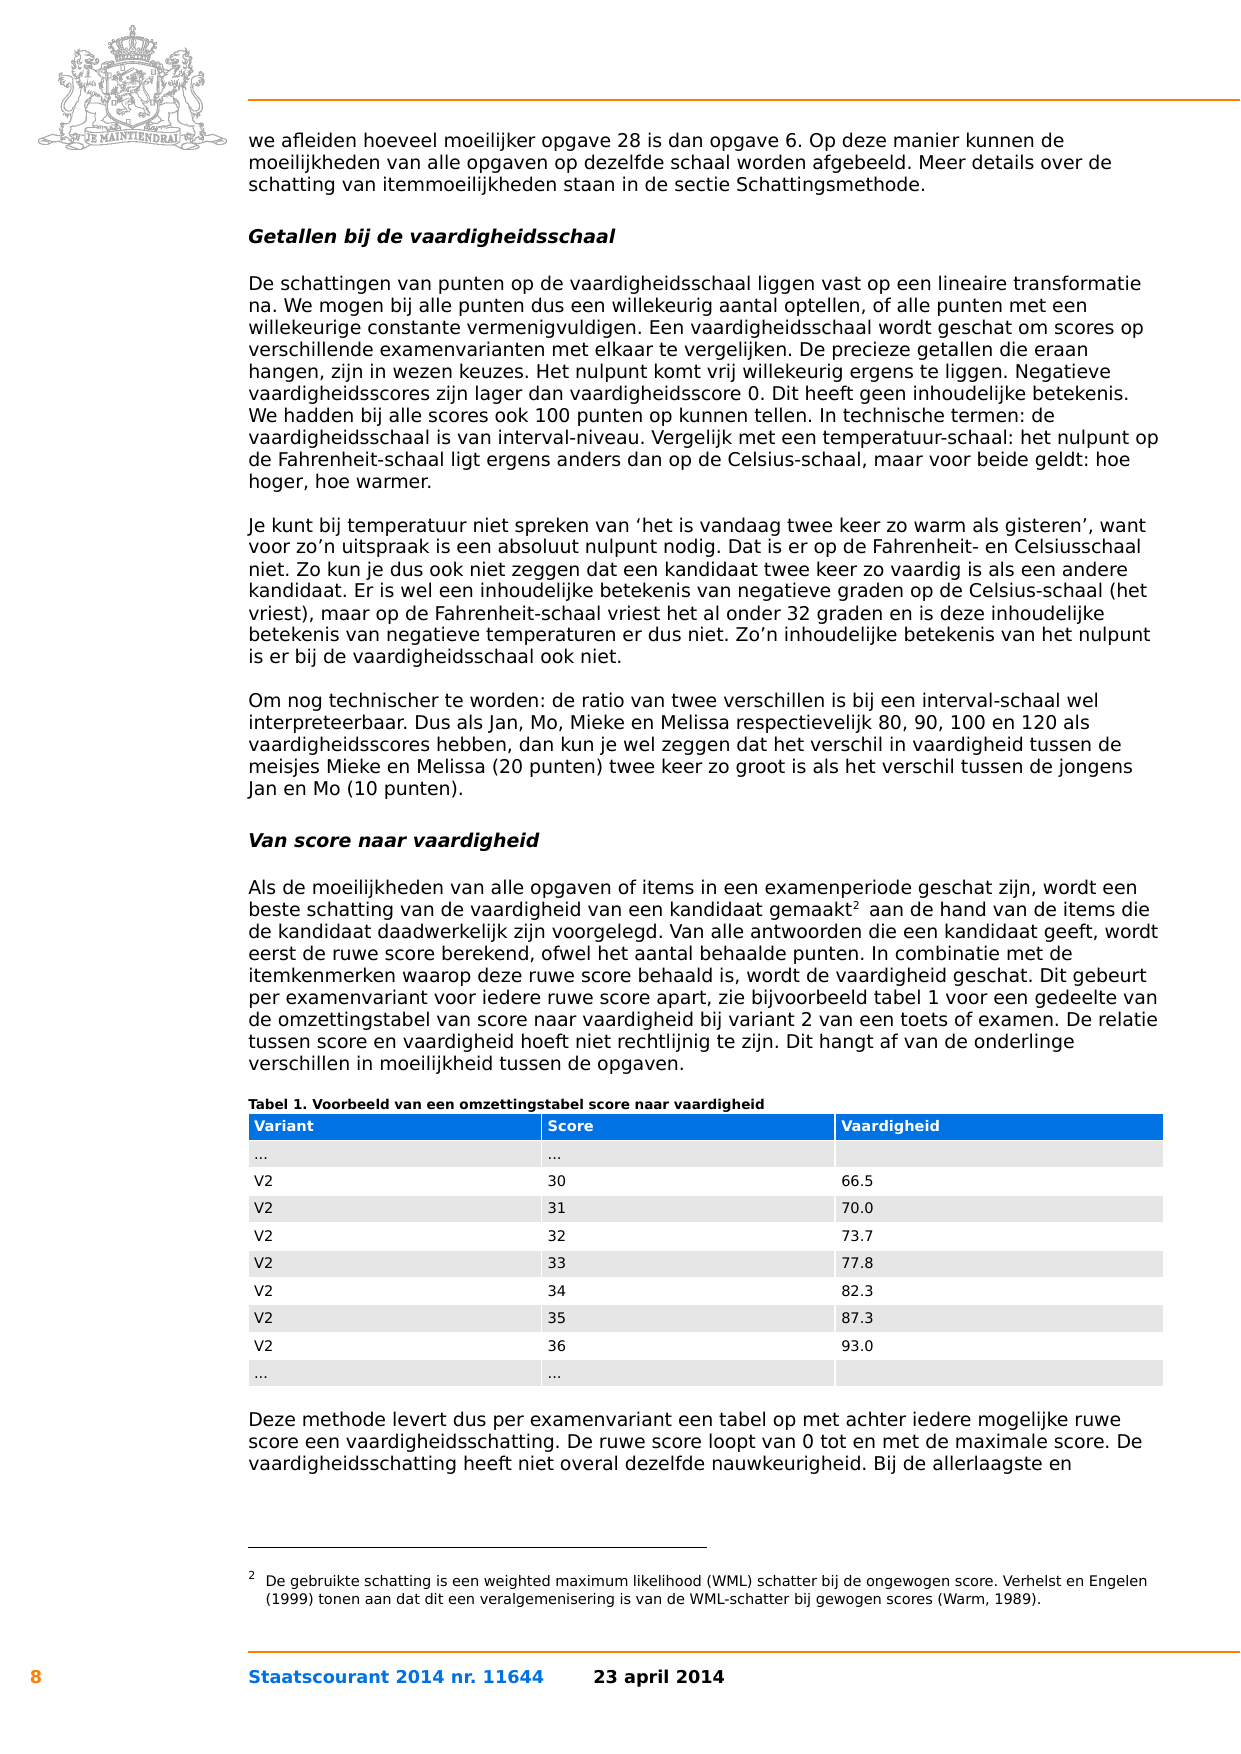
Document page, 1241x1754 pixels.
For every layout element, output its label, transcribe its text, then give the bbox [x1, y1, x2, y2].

table_cell [836, 1360, 1163, 1386]
table_cell 93.0 [836, 1333, 1163, 1359]
table_cell 34 [542, 1278, 834, 1304]
subtitle Getallen bij de vaardigheidsschaal [248, 226, 1163, 248]
table_cell 36 [542, 1333, 834, 1359]
table_cell 32 [542, 1223, 834, 1249]
text Om nog technischer te worden: de ratio van twee verschillen is bij een interval-schaal wel interpreteerbaar. Dus als Jan, Mo, Mieke en Melissa respectievelijk 80, 90, 100 en 120 als vaardigheidsscores hebben, dan kun je wel zeggen dat het verschil in vaardigheid tussen de meisjes Mieke en Melissa (20 punten) twee keer zo groot is als het verschil tussen de jongens Jan en Mo (10 punten). [248, 690, 1163, 800]
table_cell Vaardigheid [836, 1114, 1163, 1140]
table_cell [836, 1141, 1163, 1167]
text Als de moeilijkheden van alle opgaven of items in een examenperiode geschat zijn, wordt een beste schatting van de vaardigheid van een kandidaat gemaakt aan de hand van de items die de kandidaat daadwerkelijk zijn voorgelegd. Van alle antwoorden die een kandidaat geeft, wordt eerst de ruwe score berekend, ofwel het aantal behaalde punten. In combinatie met de itemkenmerken waarop deze ruwe score behaald is, wordt de vaardigheid geschat. Dit gebeurt per examenvariant voor iedere ruwe score apart, zie bijvoorbeeld tabel 1 voor een gedeelte van de omzettingstabel van score naar vaardigheid bij variant 2 van een toets of examen. De relatie tussen score en vaardigheid hoeft niet rechtlijnig te zijn. Dit hangt af van de onderlinge verschillen in moeilijkheid tussen de opgaven. [248, 877, 1163, 1075]
table_cell ... [249, 1141, 541, 1167]
table_cell Variant [249, 1114, 541, 1140]
table_cell V2 [249, 1223, 541, 1249]
text Deze methode levert dus per examenvariant een tabel op met achter iedere mogelijke ruwe score een vaardigheidsschatting. De ruwe score loopt van 0 tot en met de maximale score. De vaardigheidsschatting heeft niet overal dezelfde nauwkeurigheid. Bij de allerlaagste en [248, 1409, 1163, 1475]
table_cell 70.0 [836, 1196, 1163, 1222]
table_cell 35 [542, 1305, 834, 1332]
table_cell V2 [249, 1305, 541, 1332]
table_cell 31 [542, 1196, 834, 1222]
table_cell ... [542, 1141, 834, 1167]
text Je kunt bij temperatuur niet spreken van ‘het is vandaag twee keer zo warm als gisteren’, want voor zo’n uitspraak is een absoluut nulpunt nodig. Dat is er op de Fahrenheit- en Celsiusschaal niet. Zo kun je dus ook niet zeggen dat een kandidaat twee keer zo vaardig is als een andere kandidaat. Er is wel een inhoudelijke betekenis van negatieve graden op de Celsius-schaal (het vriest), maar op de Fahrenheit-schaal vriest het al onder 32 graden en is deze inhoudelijke betekenis van negatieve temperaturen er dus niet. Zo’n inhoudelijke betekenis van het nulpunt is er bij de vaardigheidsschaal ook niet. [248, 514, 1163, 668]
table_cell 82.3 [836, 1278, 1163, 1304]
table_cell V2 [249, 1278, 541, 1304]
table_cell V2 [249, 1196, 541, 1222]
table_header Tabel 1. Voorbeeld van een omzettingstabel score naar vaardigheid [248, 1097, 1163, 1112]
subtitle Van score naar vaardigheid [248, 830, 1163, 852]
table_cell ... [542, 1360, 834, 1386]
text De gebruikte schatting is een weighted maximum likelihood (WML) schatter bij de ongewogen score. Verhelst en Engelen (1999) tonen aan dat dit een veralgemenisering is van de WML-schatter bij gewogen scores (Warm, 1989). [248, 1569, 1163, 1608]
table_cell 33 [542, 1251, 834, 1277]
text De schattingen van punten op de vaardigheidsschaal liggen vast op een lineaire transformatie na. We mogen bij alle punten dus een willekeurig aantal optellen, of alle punten met een willekeurige constante vermenigvuldigen. Een vaardigheidsschaal wordt geschat om scores op verschillende examenvarianten met elkaar te vergelijken. De precieze getallen die eraan hangen, zijn in wezen keuzes. Het nulpunt komt vrij willekeurig ergens te liggen. Negatieve vaardigheidsscores zijn lager dan vaardigheidsscore 0. Dit heeft geen inhoudelijke betekenis. We hadden bij alle scores ook 100 punten op kunnen tellen. In technische termen: de vaardigheidsschaal is van interval-niveau. Vergelijk met een temperatuur-schaal: het nulpunt op de Fahrenheit-schaal ligt ergens anders dan op de Celsius-schaal, maar voor beide geldt: hoe hoger, hoe warmer. [248, 273, 1163, 493]
table_cell 87.3 [836, 1305, 1163, 1332]
table_cell V2 [249, 1168, 541, 1195]
table_cell V2 [249, 1251, 541, 1277]
table_cell 77.8 [836, 1251, 1163, 1277]
table_cell 66.5 [836, 1168, 1163, 1195]
table_cell ... [249, 1360, 541, 1386]
text we afleiden hoeveel moeilijker opgave 28 is dan opgave 6. Op deze manier kunnen de moeilijkheden van alle opgaven op dezelfde schaal worden afgebeeld. Meer details over de schatting van itemmoeilijkheden staan in de sectie Schattingsmethode. [248, 130, 1163, 196]
picture [38, 25, 227, 150]
table_cell Score [542, 1114, 834, 1140]
table_cell V2 [249, 1333, 541, 1359]
table_cell 73.7 [836, 1223, 1163, 1249]
table_cell 30 [542, 1168, 834, 1195]
